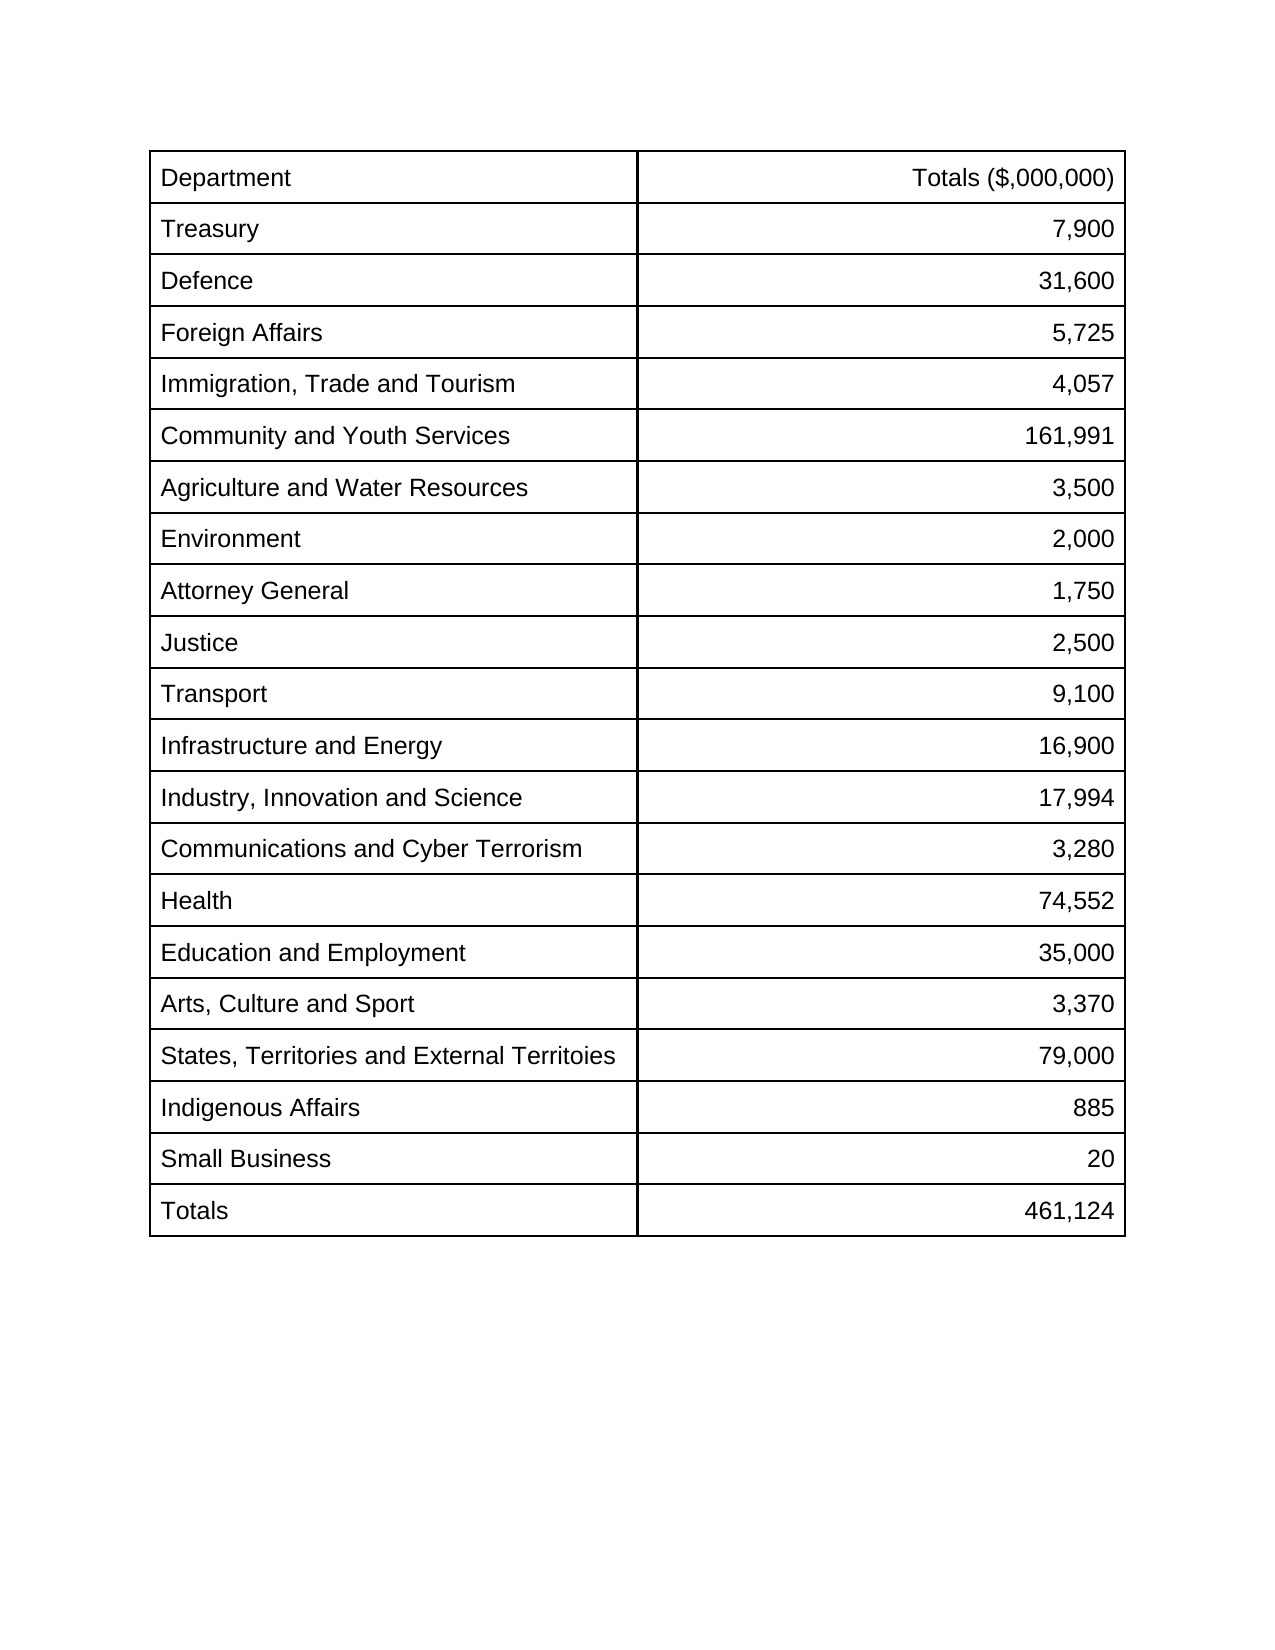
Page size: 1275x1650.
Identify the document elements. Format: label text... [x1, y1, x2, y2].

table_cell 16,900 [639, 720, 1124, 770]
table_header Department [151, 152, 636, 202]
table_cell 4,057 [639, 359, 1124, 408]
table_cell States, Territories and External Territoies [151, 1030, 636, 1080]
table_cell 7,900 [639, 204, 1124, 253]
table_cell Attorney General [151, 565, 636, 615]
table_cell 2,500 [639, 617, 1124, 667]
table_cell Arts, Culture and Sport [151, 979, 636, 1028]
table_cell Environment [151, 514, 636, 563]
table_cell 2,000 [639, 514, 1124, 563]
table_cell Health [151, 875, 636, 925]
table_cell Immigration, Trade and Tourism [151, 359, 636, 408]
table_cell Communications and Cyber Terrorism [151, 824, 636, 873]
table_cell 31,600 [639, 255, 1124, 305]
table_cell 3,370 [639, 979, 1124, 1028]
table_cell Totals [151, 1185, 636, 1235]
table_cell Treasury [151, 204, 636, 253]
table_cell Indigenous Affairs [151, 1082, 636, 1132]
table_cell Industry, Innovation and Science [151, 772, 636, 822]
table_cell Education and Employment [151, 927, 636, 977]
table_cell Defence [151, 255, 636, 305]
table_cell Transport [151, 669, 636, 718]
table_cell 79,000 [639, 1030, 1124, 1080]
table_cell 17,994 [639, 772, 1124, 822]
table_cell 9,100 [639, 669, 1124, 718]
table_cell 5,725 [639, 307, 1124, 357]
table_cell 74,552 [639, 875, 1124, 925]
table_cell Community and Youth Services [151, 410, 636, 460]
table_cell Agriculture and Water Resources [151, 462, 636, 512]
table_cell Justice [151, 617, 636, 667]
table_cell Foreign Affairs [151, 307, 636, 357]
table_cell Small Business [151, 1134, 636, 1183]
table_cell 35,000 [639, 927, 1124, 977]
table_cell 885 [639, 1082, 1124, 1132]
table_cell 3,280 [639, 824, 1124, 873]
table_cell 1,750 [639, 565, 1124, 615]
table_cell Infrastructure and Energy [151, 720, 636, 770]
table_cell 20 [639, 1134, 1124, 1183]
table_header Totals ($,000,000) [639, 152, 1124, 202]
table_cell 461,124 [639, 1185, 1124, 1235]
table_cell 3,500 [639, 462, 1124, 512]
table_cell 161,991 [639, 410, 1124, 460]
